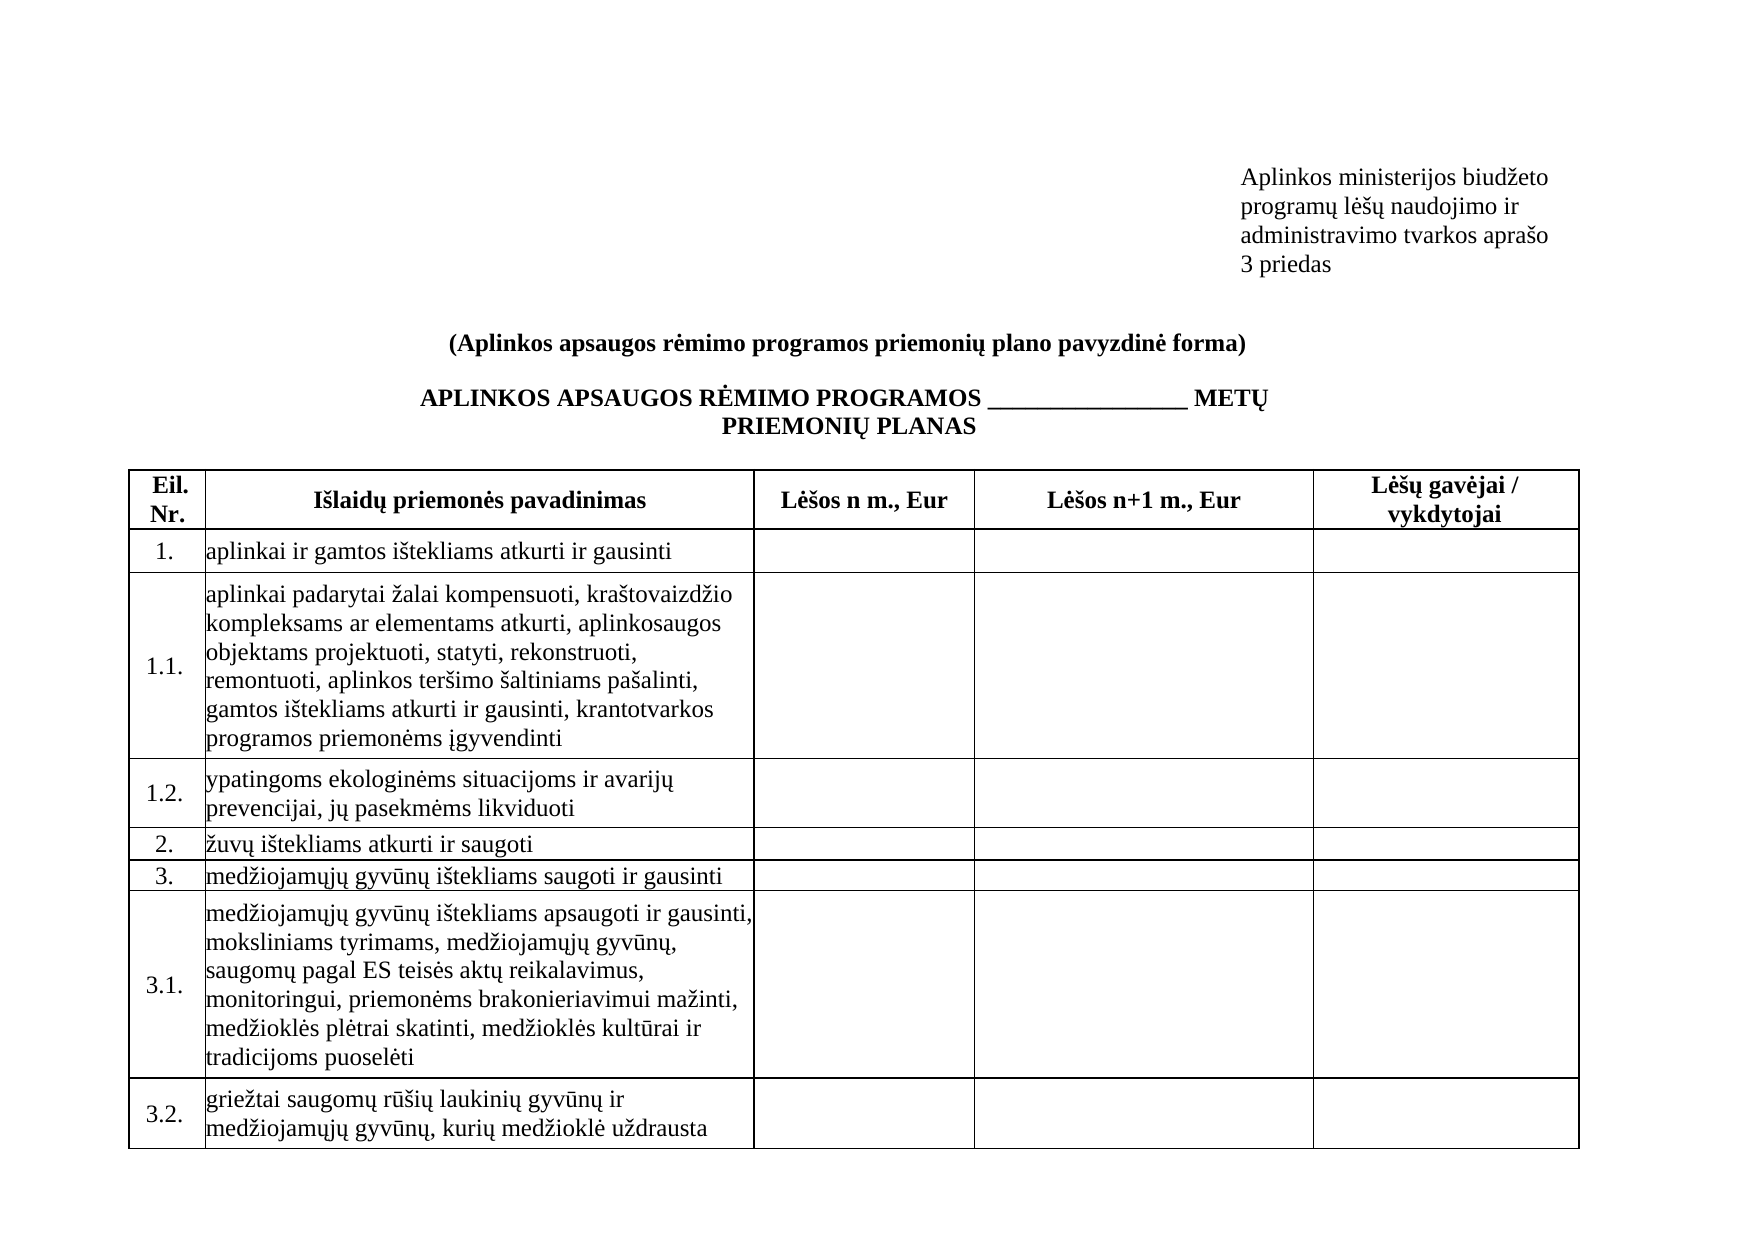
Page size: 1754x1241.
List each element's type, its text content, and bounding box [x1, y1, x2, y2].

table_cell [975, 891, 1313, 1077]
table_header Lėšos n m., Eur [755, 471, 974, 528]
table_cell [755, 573, 974, 758]
text APLINKOS APSAUGOS RĖMIMO PROGRAMOS ________________ METŲ [118, 383, 1577, 411]
table_header Lėšų gavėjai / vykdytojai [1314, 471, 1578, 528]
table_cell medžiojamųjų gyvūnų ištekliams apsaugoti ir gausinti, moksliniams tyrimams, medžiojamųjų gyvūnų, saugomų pagal ES teisės aktų reikalavimus, monitoringui, priemonėms brakonieriavimui mažinti, medžioklės plėtrai skatinti, medžioklės kultūrai ir tradicijoms puoselėti [206, 891, 753, 1077]
table_cell [1314, 861, 1578, 889]
table_cell griežtai saugomų rūšių laukinių gyvūnų ir medžiojamųjų gyvūnų, kurių medžioklė uždrausta [206, 1079, 753, 1147]
table_header Eil. Nr. [130, 471, 205, 528]
table_cell [975, 573, 1313, 758]
table_cell 3. [130, 861, 205, 889]
table_cell medžiojamųjų gyvūnų ištekliams saugoti ir gausinti [206, 861, 753, 889]
table_cell ypatingoms ekologinėms situacijoms ir avarijų prevencijai, jų pasekmėms likviduoti [206, 759, 753, 826]
table_header Lėšos n+1 m., Eur [975, 471, 1313, 528]
table_cell [1314, 759, 1578, 826]
table_header Išlaidų priemonės pavadinimas [206, 471, 753, 528]
table_cell [1314, 573, 1578, 758]
table_cell [755, 759, 974, 826]
table_cell 3.1. [130, 891, 205, 1077]
text Aplinkos ministerijos biudžeto [118, 162, 1577, 191]
table_cell [755, 1079, 974, 1147]
table_cell [755, 828, 974, 859]
text 3 priedas [118, 249, 1577, 277]
text PRIEMONIŲ PLANAS [118, 411, 1577, 440]
table_cell [1314, 891, 1578, 1077]
table_cell [975, 828, 1313, 859]
table_cell [1314, 1079, 1578, 1147]
table_cell [975, 530, 1313, 572]
table_cell 3.2. [130, 1079, 205, 1147]
table_cell [1314, 530, 1578, 572]
table_cell [755, 891, 974, 1077]
table_cell [755, 530, 974, 572]
table_cell [975, 759, 1313, 826]
table_cell žuvų ištekliams atkurti ir saugoti [206, 828, 753, 859]
table_cell 1.1. [130, 573, 205, 758]
table_cell [755, 861, 974, 889]
table_cell 1.2. [130, 759, 205, 826]
text programų lėšų naudojimo ir [118, 191, 1577, 220]
table_cell 1. [130, 530, 205, 572]
table_cell aplinkai ir gamtos ištekliams atkurti ir gausinti [206, 530, 753, 572]
table_cell [975, 861, 1313, 889]
table_cell [975, 1079, 1313, 1147]
text administravimo tvarkos aprašo [118, 220, 1577, 249]
table_cell aplinkai padarytai žalai kompensuoti, kraštovaizdžio kompleksams ar elementams atkurti, aplinkosaugos objektams projektuoti, statyti, rekonstruoti, remontuoti, aplinkos teršimo šaltiniams pašalinti, gamtos ištekliams atkurti ir gausinti, krantotvarkos programos priemonėms įgyvendinti [206, 573, 753, 758]
table_cell 2. [130, 828, 205, 859]
table_cell [1314, 828, 1578, 859]
text (Aplinkos apsaugos rėmimo programos priemonių plano pavyzdinė forma) [118, 328, 1577, 357]
